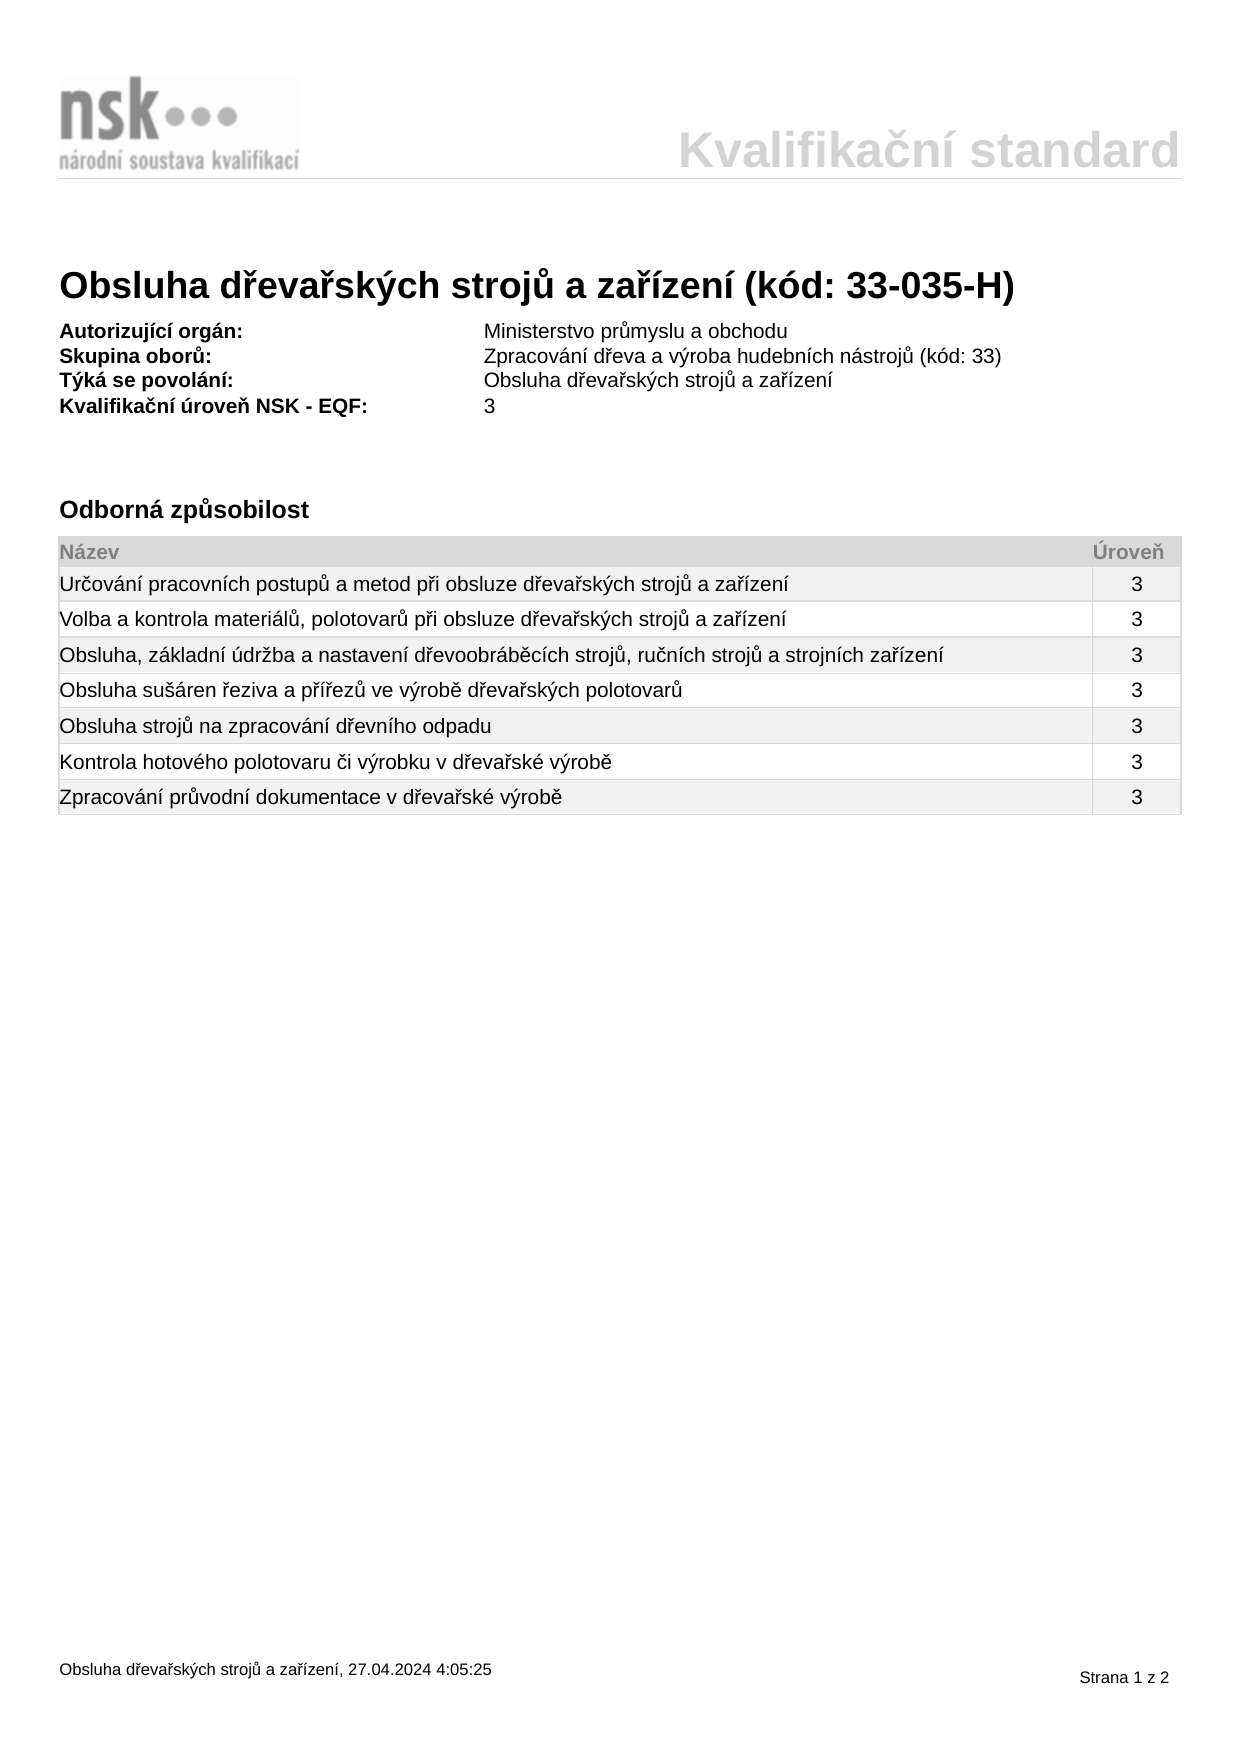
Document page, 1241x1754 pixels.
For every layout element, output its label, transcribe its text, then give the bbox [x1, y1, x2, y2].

table_cell [1093, 524, 1169, 536]
table_cell [484, 524, 620, 536]
table_cell [484, 196, 620, 224]
table_cell 3 [484, 394, 1181, 417]
table_cell 3 [1093, 744, 1180, 779]
picture [58, 59, 621, 172]
table_cell Obsluha sušáren řeziva a přířezů ve výrobě dřevařských polotovarů [60, 674, 1092, 707]
table_cell 3 [1093, 602, 1180, 636]
table_cell [862, 524, 1093, 536]
table_cell Určování pracovních postupů a metod při obsluze dřevařských strojů a zařízení [60, 567, 1092, 600]
table_cell [59, 307, 483, 319]
table_cell [484, 815, 620, 1113]
table_cell [1169, 307, 1181, 319]
table_cell [620, 815, 626, 1113]
table_cell Zpracování průvodní dokumentace v dřevařské výrobě [60, 780, 1092, 813]
table_cell [59, 524, 483, 536]
table_cell [620, 1114, 626, 1386]
table_cell Zpracování dřeva a výroba hudebních nástrojů (kód: 33) [484, 344, 1181, 368]
table_cell [484, 1114, 620, 1386]
table_cell [484, 172, 620, 178]
table_cell 3 [1093, 638, 1180, 672]
table_cell 3 [1093, 708, 1180, 743]
table_cell Volba a kontrola materiálů, polotovarů při obsluze dřevařských strojů a zařízení [60, 602, 1092, 636]
table_cell Týká se povolání: [59, 368, 483, 392]
table_cell [484, 307, 620, 319]
table_cell [1169, 418, 1181, 489]
table_cell Strana 1 z 2 [862, 1660, 1169, 1696]
table_cell [59, 196, 483, 224]
table_cell [862, 418, 1093, 489]
table_cell Obsluha dřevařských strojů a zařízení, 27.04.2024 4:05:25 [59, 1660, 862, 1696]
table_cell Ministerstvo průmyslu a obchodu [484, 319, 1181, 344]
table_cell [1093, 196, 1169, 224]
table_cell [1169, 815, 1181, 1113]
table_cell [862, 196, 1093, 224]
table_cell [626, 1386, 862, 1659]
table_cell [862, 1114, 1093, 1386]
table_cell [1169, 196, 1181, 224]
table_cell [59, 815, 483, 1113]
table_cell [1169, 1660, 1181, 1696]
table_cell Obsluha strojů na zpracování dřevního odpadu [60, 708, 1092, 743]
table_cell [1093, 1114, 1169, 1386]
table_cell [59, 179, 1181, 196]
table_cell [484, 418, 620, 489]
table_header Kvalifikační standard [626, 59, 1181, 178]
table_header [621, 59, 626, 172]
table_cell [626, 307, 862, 319]
table_cell Název [60, 537, 1092, 566]
table_cell [620, 307, 626, 319]
table_cell [1093, 418, 1169, 489]
table_cell [620, 196, 626, 224]
table_cell 3 [1093, 780, 1180, 813]
table_cell [626, 418, 862, 489]
table_cell [626, 196, 862, 224]
table_cell Úroveň [1093, 537, 1180, 566]
table_cell [1093, 815, 1169, 1113]
table_cell [59, 418, 483, 489]
table_cell [59, 1114, 483, 1386]
table_cell Skupina oborů: [59, 344, 483, 368]
table_cell [1093, 1386, 1169, 1659]
table_cell [620, 418, 626, 489]
table_cell [626, 1114, 862, 1386]
table_cell [484, 1386, 620, 1659]
table_cell [862, 1386, 1093, 1659]
table_cell [59, 1386, 483, 1659]
table_cell [1169, 1114, 1181, 1386]
table_cell Odborná způsobilost [59, 489, 1181, 524]
table_cell [1169, 1386, 1181, 1659]
table_cell [620, 1386, 626, 1659]
table_cell [862, 307, 1093, 319]
table_cell [862, 815, 1093, 1113]
table_cell [626, 815, 862, 1113]
table_cell Kvalifikační úroveň NSK - EQF: [59, 394, 483, 417]
table_cell Obsluha dřevařských strojů a zařízení [484, 368, 1181, 393]
table_cell 3 [1093, 674, 1180, 707]
table_cell [59, 172, 483, 178]
table_cell [1093, 307, 1169, 319]
table_cell Obsluha dřevařských strojů a zařízení (kód: 33-035-H) [59, 224, 1181, 307]
table_cell Kontrola hotového polotovaru či výrobku v dřevařské výrobě [60, 744, 1092, 779]
table_cell [626, 524, 862, 536]
table_cell [620, 524, 626, 536]
table_cell 3 [1093, 567, 1180, 600]
table_cell Obsluha, základní údržba a nastavení dřevoobráběcích strojů, ručních strojů a strojních zařízení [60, 638, 1092, 672]
table_cell [1169, 524, 1181, 536]
table_cell Autorizující orgán: [59, 319, 483, 343]
